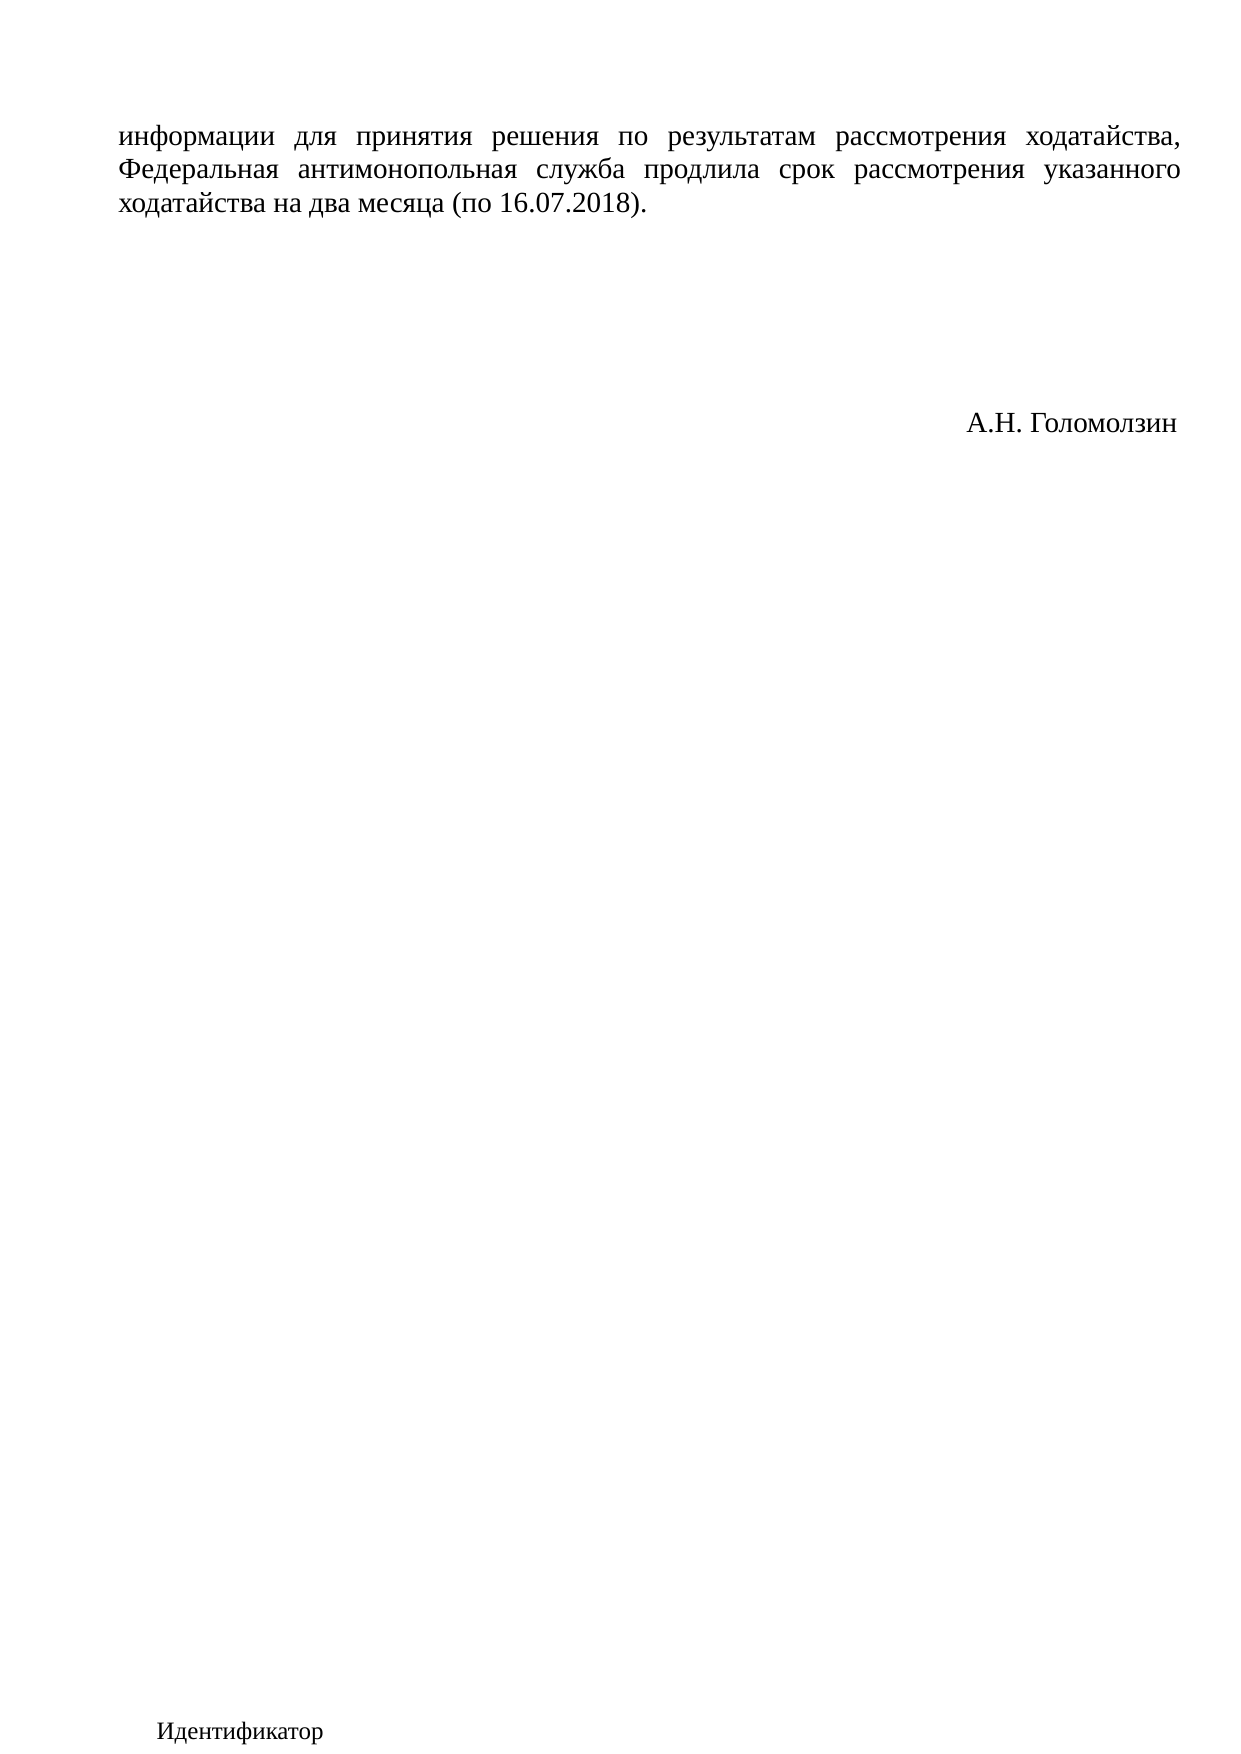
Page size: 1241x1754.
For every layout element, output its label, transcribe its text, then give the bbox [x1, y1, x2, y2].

table_header [353, 332, 832, 511]
table_cell [353, 511, 832, 556]
table_header А.Н. Голомолзин [833, 332, 1183, 511]
table_cell [833, 511, 1183, 556]
table_cell [118, 511, 353, 556]
table_header [118, 332, 353, 511]
text информации для принятия решения по результатам рассмотрения ходатайства, Федеральная антимонопольная служба продлила срок рассмотрения указанного ходатайства на два месяца (по 16.07.2018). [118, 118, 1182, 219]
